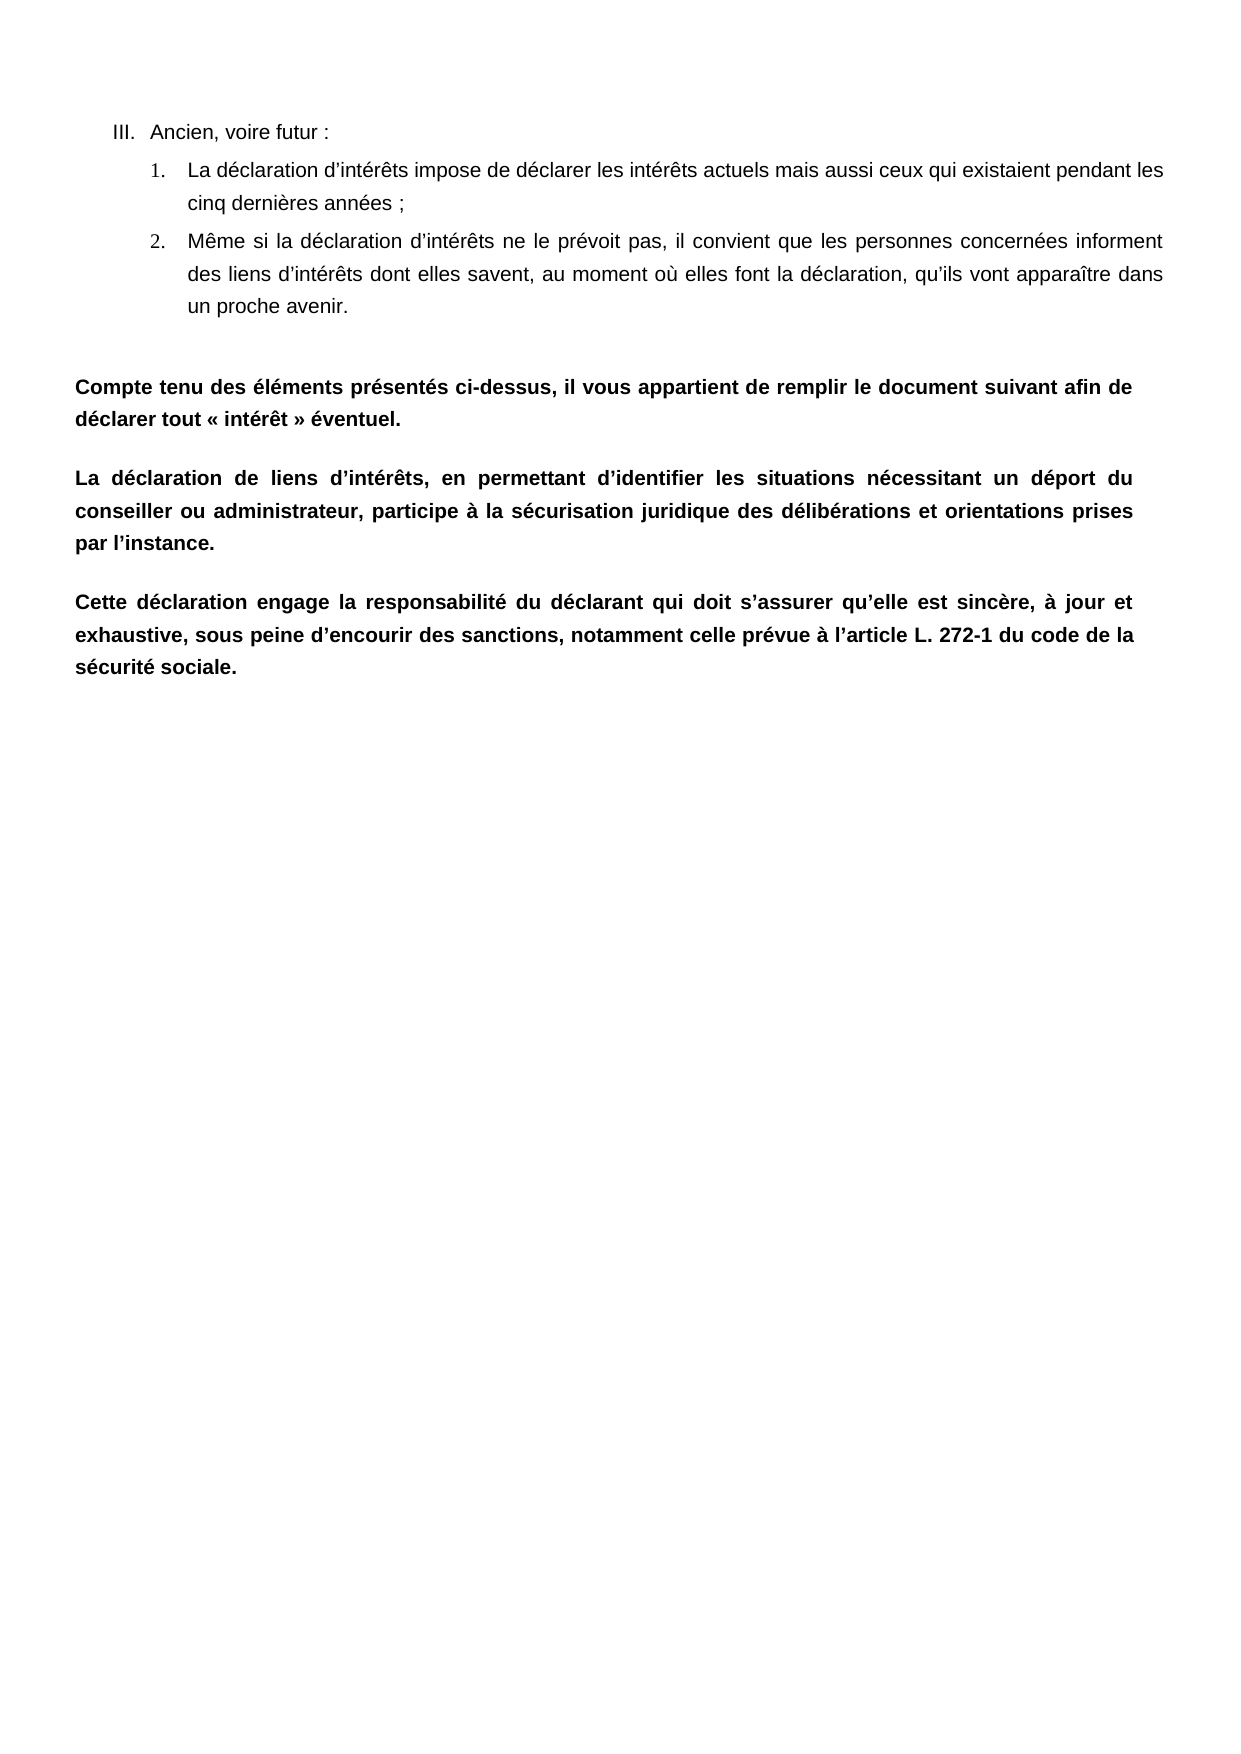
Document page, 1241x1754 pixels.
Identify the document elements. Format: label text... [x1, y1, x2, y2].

text La déclaration de liens d’intérêts, en permettant d’identifier les situations nécessitant un déport du conseiller ou administrateur, participe à la sécurisation juridique des délibérations et orientations prises par l’instance. [75, 460, 1135, 557]
text Cette déclaration engage la responsabilité du déclarant qui doit s’assurer qu’elle est sincère, à jour et exhaustive, sous peine d’encourir des sanctions, notamment celle prévue à l’article L. 272-1 du code de la sécurité sociale. [75, 584, 1135, 681]
list [150, 75, 1165, 107]
list Même si la déclaration d’intérêts ne le prévoit pas, il convient que les personnes concernées informent des liens d’intérêts dont elles savent, au moment où elles font la déclaration, qu’ils vont apparaître dans un proche avenir. [150, 223, 1165, 320]
text Compte tenu des éléments présentés ci-dessus, il vous appartient de remplir le document suivant afin de déclarer tout « intérêt » éventuel. [75, 368, 1135, 433]
list La déclaration d’intérêts impose de déclarer les intérêts actuels mais aussi ceux qui existaient pendant les cinq dernières années ; [150, 152, 1165, 217]
list Ancien, voire futur : [112, 113, 1165, 146]
